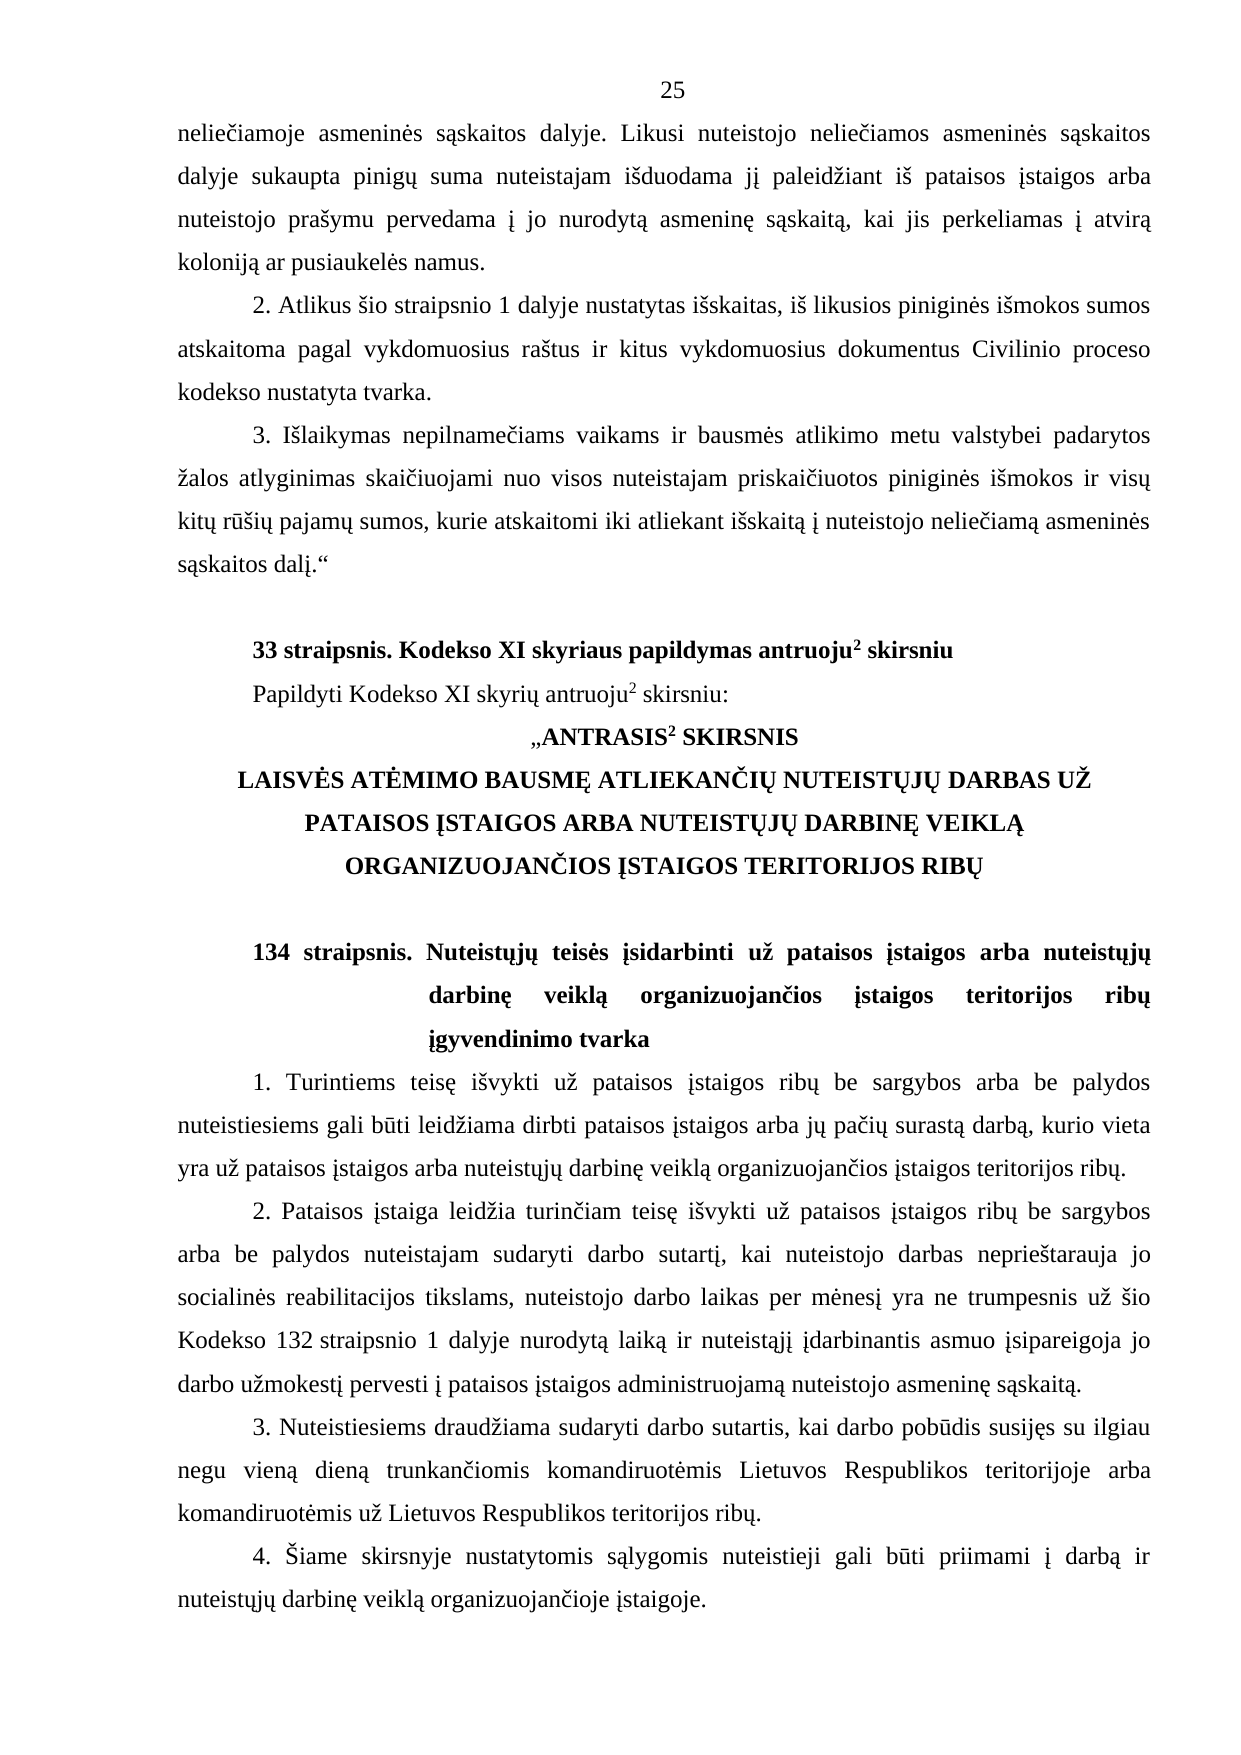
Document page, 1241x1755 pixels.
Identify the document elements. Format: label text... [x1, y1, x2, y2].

text LAISVĖS ATĖMIMO BAUSMĘ ATLIEKANČIŲ NUTEISTŲJŲ DARBAS UŽ PATAISOS ĮSTAIGOS ARBA NUTEISTŲJŲ DARBINĘ VEIKLĄ ORGANIZUOJANČIOS ĮSTAIGOS TERITORIJOS RIBŲ [177, 765, 1152, 880]
text 3. Išlaikymas nepilnamečiams vaikams ir bausmės atlikimo metu valstybei padarytos žalos atlyginimas skaičiuojami nuo visos nuteistajam priskaičiuotos piniginės išmokos ir visų kitų rūšių pajamų sumos, kurie atskaitomi iki atliekant išskaitą į nuteistojo neliečiamą asmeninės sąskaitos dalį.“ [177, 420, 1152, 578]
text 134 straipsnis. Nuteistųjų teisės įsidarbinti už pataisos įstaigos arba nuteistųjų darbinę veiklą organizuojančios įstaigos teritorijos ribų įgyvendinimo tvarka [252, 937, 1152, 1052]
text 3. Nuteistiesiems draudžiama sudaryti darbo sutartis, kai darbo pobūdis susijęs su ilgiau negu vieną dieną trunkančiomis komandiruotėmis Lietuvos Respublikos teritorijoje arba komandiruotėmis už Lietuvos Respublikos teritorijos ribų. [177, 1412, 1152, 1527]
text 4. Šiame skirsnyje nustatytomis sąlygomis nuteistieji gali būti priimami į darbą ir nuteistųjų darbinę veiklą organizuojančioje įstaigoje. [177, 1541, 1152, 1613]
text 1. Turintiems teisę išvykti už pataisos įstaigos ribų be sargybos arba be palydos nuteistiesiems gali būti leidžiama dirbti pataisos įstaigos arba jų pačių surastą darbą, kurio vieta yra už pataisos įstaigos arba nuteistųjų darbinę veiklą organizuojančios įstaigos teritorijos ribų. [177, 1067, 1152, 1182]
text 33 straipsnis. Kodekso XI skyriaus papildymas antruoju2 skirsniu [177, 636, 1152, 664]
text Papildyti Kodekso XI skyrių antruoju2 skirsniu: [177, 679, 1152, 707]
text 2. Atlikus šio straipsnio 1 dalyje nustatytas išskaitas, iš likusios piniginės išmokos sumos atskaitoma pagal vykdomuosius raštus ir kitus vykdomuosius dokumentus Civilinio proceso kodekso nustatyta tvarka. [177, 291, 1152, 406]
text neliečiamoje asmeninės sąskaitos dalyje. Likusi nuteistojo neliečiamos asmeninės sąskaitos dalyje sukaupta pinigų suma nuteistajam išduodama jį paleidžiant iš pataisos įstaigos arba nuteistojo prašymu pervedama į jo nurodytą asmeninę sąskaitą, kai jis perkeliamas į atvirą koloniją ar pusiaukelės namus. [177, 118, 1152, 276]
text „ANTRASIS2 SKIRSNIS [177, 722, 1152, 751]
text 2. Pataisos įstaiga leidžia turinčiam teisę išvykti už pataisos įstaigos ribų be sargybos arba be palydos nuteistajam sudaryti darbo sutartį, kai nuteistojo darbas neprieštarauja jo socialinės reabilitacijos tikslams, nuteistojo darbo laikas per mėnesį yra ne trumpesnis už šio Kodekso 132 straipsnio 1 dalyje nurodytą laiką ir nuteistąjį įdarbinantis asmuo įsipareigoja jo darbo užmokestį pervesti į pataisos įstaigos administruojamą nuteistojo asmeninę sąskaitą. [177, 1196, 1152, 1397]
